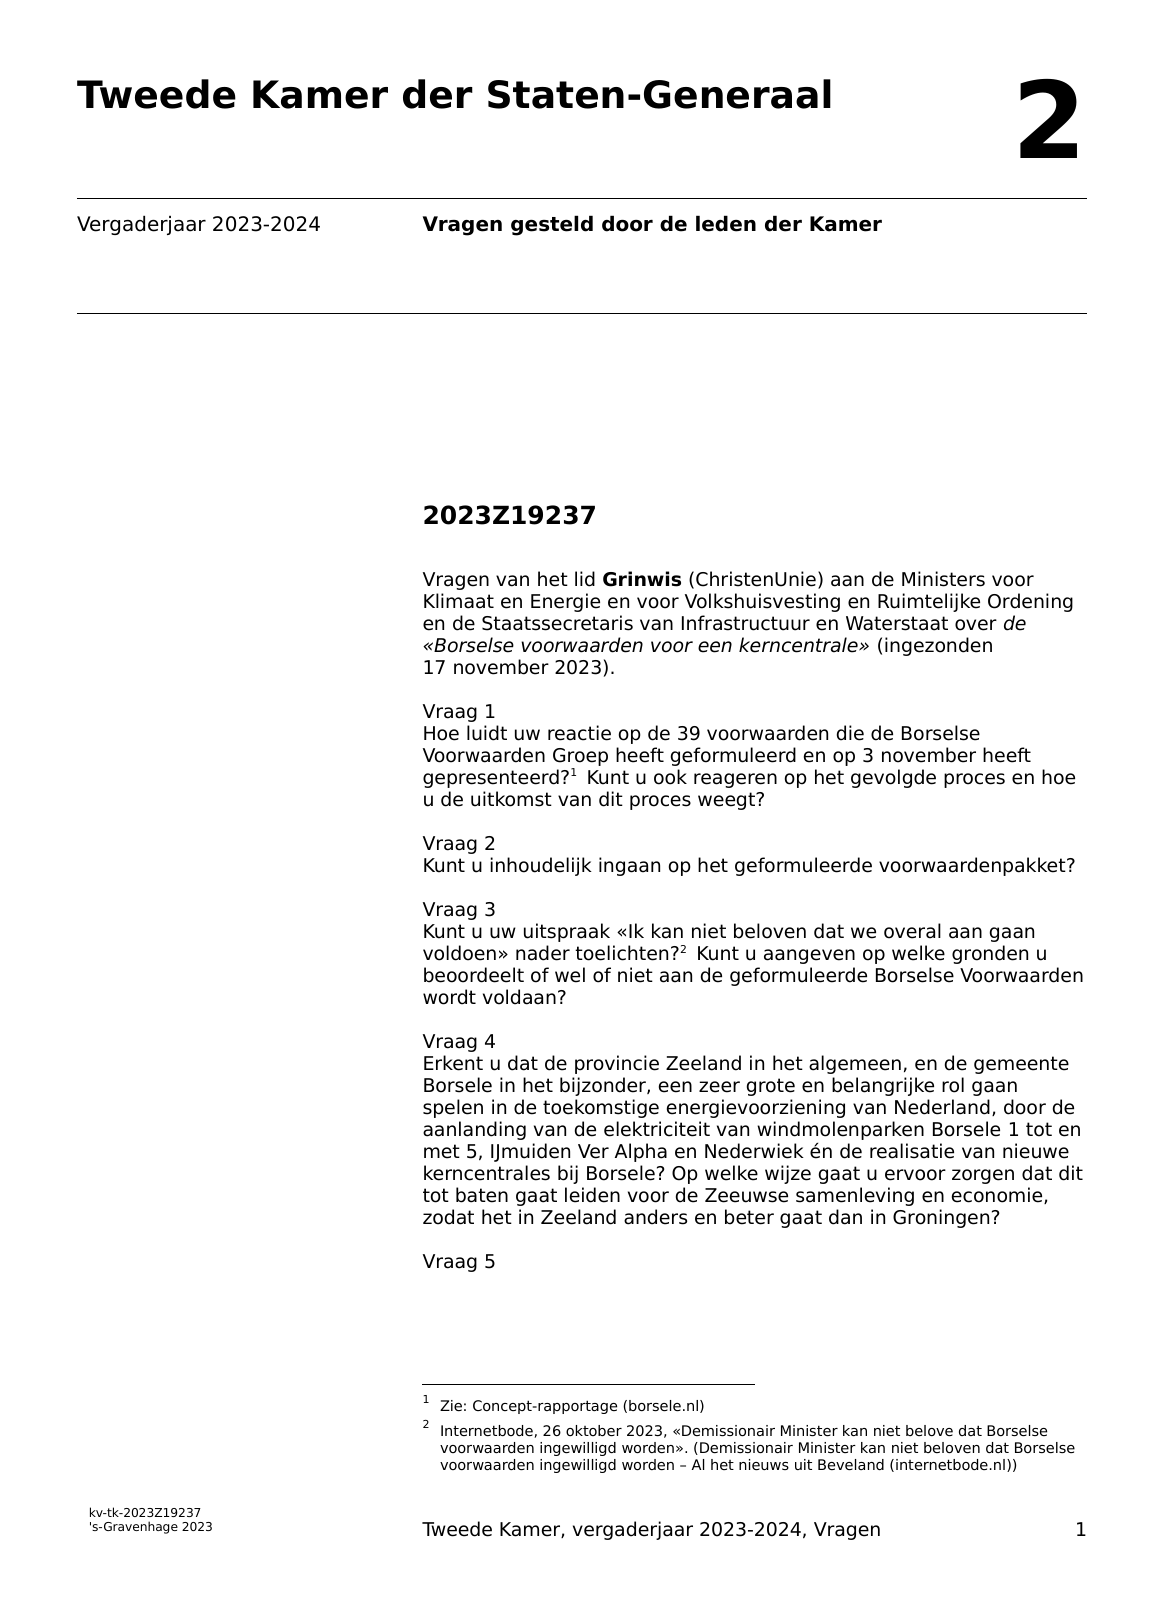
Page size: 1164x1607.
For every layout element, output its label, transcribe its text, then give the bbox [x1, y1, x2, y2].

table_cell Vergaderjaar 2023-2024 [77, 199, 422, 313]
text Hoe luidt uw reactie op de 39 voorwaarden die de Borselse Voorwaarden Groep heeft geformuleerd en op 3 november heeft gepresenteerd? Kunt u ook reageren op het gevolgde proces en hoe u de uitkomst van dit proces weegt? [422, 723, 1087, 811]
text Kunt u inhoudelijk ingaan op het geformuleerde voorwaardenpakket? [422, 855, 1087, 877]
text Vraag 1 [422, 701, 1087, 723]
text Internetbode, 26 oktober 2023, «Demissionair Minister kan niet belove dat Borselse voorwaarden ingewilligd worden». (Demissionair Minister kan niet beloven dat Borselse voorwaarden ingewilligd worden – Al het nieuws uit Beveland (internetbode.nl)) [422, 1418, 1087, 1474]
table_header Tweede Kamer der Staten-Generaal [77, 59, 886, 198]
text 's-Gravenhage 2023 [88, 1520, 323, 1534]
text Vraag 5 [422, 1251, 1087, 1273]
table_cell Vragen gesteld door de leden der Kamer [422, 199, 1087, 313]
text Vragen van het lid Grinwis (ChristenUnie) aan de Ministers voor Klimaat en Energie en voor Volkshuisvesting en Ruimtelijke Ordening en de Staatssecretaris van Infrastructuur en Waterstaat over de «Borselse voorwaarden voor een kerncentrale» (ingezonden 17 november 2023). [422, 569, 1087, 679]
table_header 2 [886, 59, 1087, 198]
text Kunt u uw uitspraak «Ik kan niet beloven dat we overal aan gaan voldoen» nader toelichten? Kunt u aangeven op welke gronden u beoordeelt of wel of niet aan de geformuleerde Borselse Voorwaarden wordt voldaan? [422, 921, 1087, 1009]
text Zie: Concept-rapportage (borsele.nl) [422, 1393, 1087, 1416]
text 2023Z19237 [422, 501, 1087, 531]
text Vraag 3 [422, 899, 1087, 921]
text Erkent u dat de provincie Zeeland in het algemeen, en de gemeente Borsele in het bijzonder, een zeer grote en belangrijke rol gaan spelen in de toekomstige energievoorziening van Nederland, door de aanlanding van de elektriciteit van windmolenparken Borsele 1 tot en met 5, IJmuiden Ver Alpha en Nederwiek én de realisatie van nieuwe kerncentrales bij Borsele? Op welke wijze gaat u ervoor zorgen dat dit tot baten gaat leiden voor de Zeeuwse samenleving en economie, zodat het in Zeeland anders en beter gaat dan in Groningen? [422, 1053, 1087, 1229]
text kv-tk-2023Z19237 [88, 1506, 323, 1520]
text Vraag 2 [422, 833, 1087, 855]
text Vraag 4 [422, 1031, 1087, 1053]
